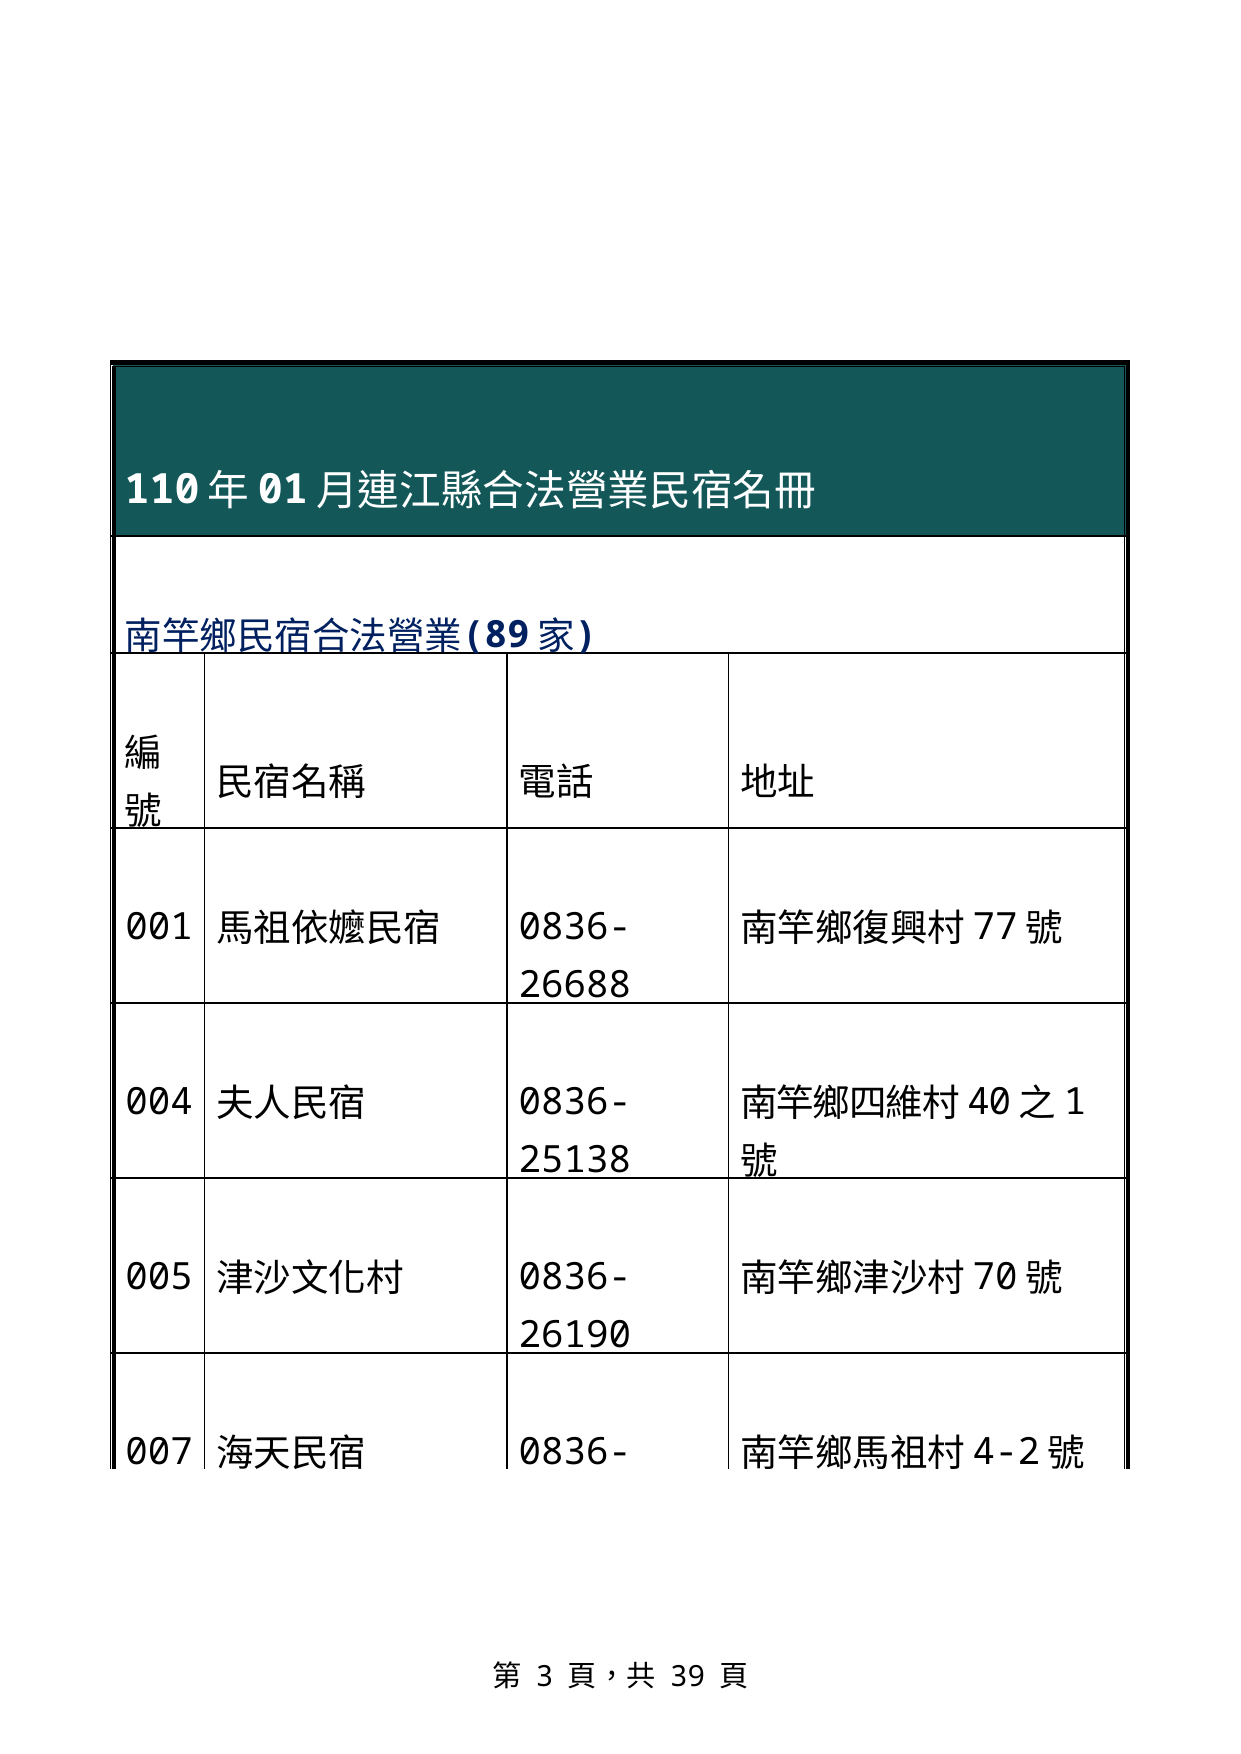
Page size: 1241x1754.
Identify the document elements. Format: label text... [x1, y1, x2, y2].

table_cell 0836-25138 [508, 1004, 728, 1177]
table_cell 馬祖依嬤民宿 [205, 829, 506, 1002]
table_cell 民宿名稱 [205, 654, 506, 827]
table_cell 南竿鄉馬祖村4-2號 [729, 1354, 1124, 1469]
table_cell 005 [116, 1179, 204, 1352]
table_cell 0836-26190 [508, 1179, 728, 1352]
table_cell 004 [116, 1004, 204, 1177]
table_cell 0836-26688 [508, 829, 728, 1002]
table_cell 南竿鄉復興村77號 [729, 829, 1124, 1002]
table_cell 001 [116, 829, 204, 1002]
table_cell 地址 [729, 654, 1124, 827]
table_header 110年01月連江縣合法營業民宿名冊 [116, 367, 1124, 535]
table_cell 0836- [508, 1354, 728, 1469]
table_cell 電話 [508, 654, 728, 827]
table_cell 夫人民宿 [205, 1004, 506, 1177]
table_cell 南竿鄉民宿合法營業(89家) [116, 537, 1124, 652]
table_cell 海天民宿 [205, 1354, 506, 1469]
table_cell 編號 [116, 654, 204, 827]
table_cell 津沙文化村 [205, 1179, 506, 1352]
table_cell 007 [116, 1354, 204, 1469]
table_cell 南竿鄉津沙村70號 [729, 1179, 1124, 1352]
table_cell 南竿鄉四維村40之1號 [729, 1004, 1124, 1177]
